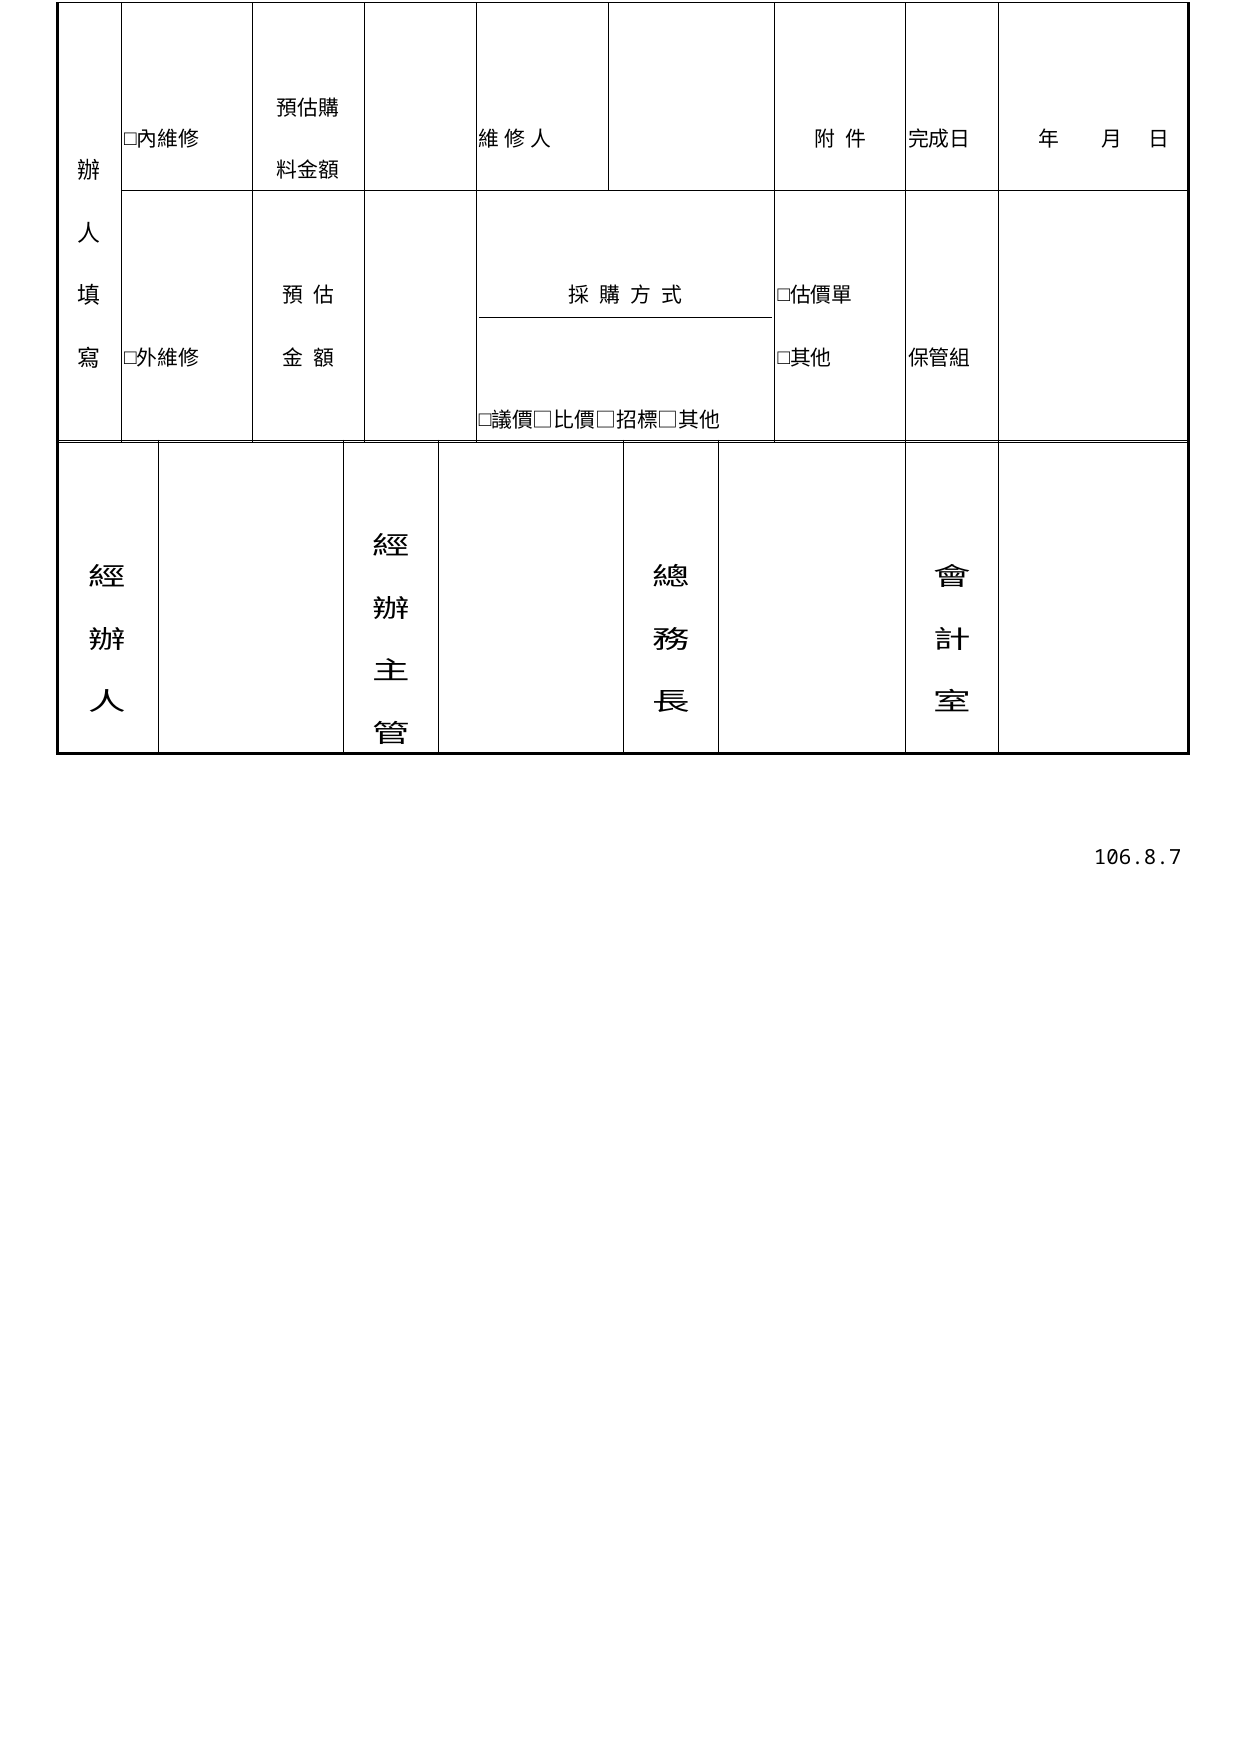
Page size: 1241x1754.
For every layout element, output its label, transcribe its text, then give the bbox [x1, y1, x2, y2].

table_cell [999, 191, 1187, 439]
text 106.8.7 [59, 814, 1181, 877]
table_cell [719, 443, 905, 752]
table_cell [159, 443, 343, 752]
table_cell □內維修 [122, 3, 252, 189]
table_cell 年 月 日 [999, 3, 1187, 189]
table_cell [365, 191, 476, 439]
table_cell 保管組 [906, 191, 998, 439]
table_cell [439, 443, 623, 752]
table_cell [365, 3, 476, 189]
table_cell 採 購 方 式 □議價□比價□招標□其他 [477, 191, 774, 439]
table_cell [999, 443, 1187, 752]
table_cell □外維修 [122, 191, 252, 439]
table_cell 完成日 [906, 3, 998, 189]
table_cell 辦人填寫 [59, 3, 121, 439]
table_cell 經辦主管 [344, 443, 438, 752]
table_cell 預估購 料金額 [253, 3, 364, 189]
table_cell 附 件 [775, 3, 905, 189]
table_cell 經辦人 [59, 443, 158, 752]
table_cell 預 估 金 額 [253, 191, 364, 439]
table_cell □估價單 □其他 [775, 191, 905, 439]
table_cell 總務長 [624, 443, 718, 752]
table_cell 維 修 人 [477, 3, 608, 189]
table_cell [609, 3, 774, 189]
table_cell 會計室 [906, 443, 998, 752]
